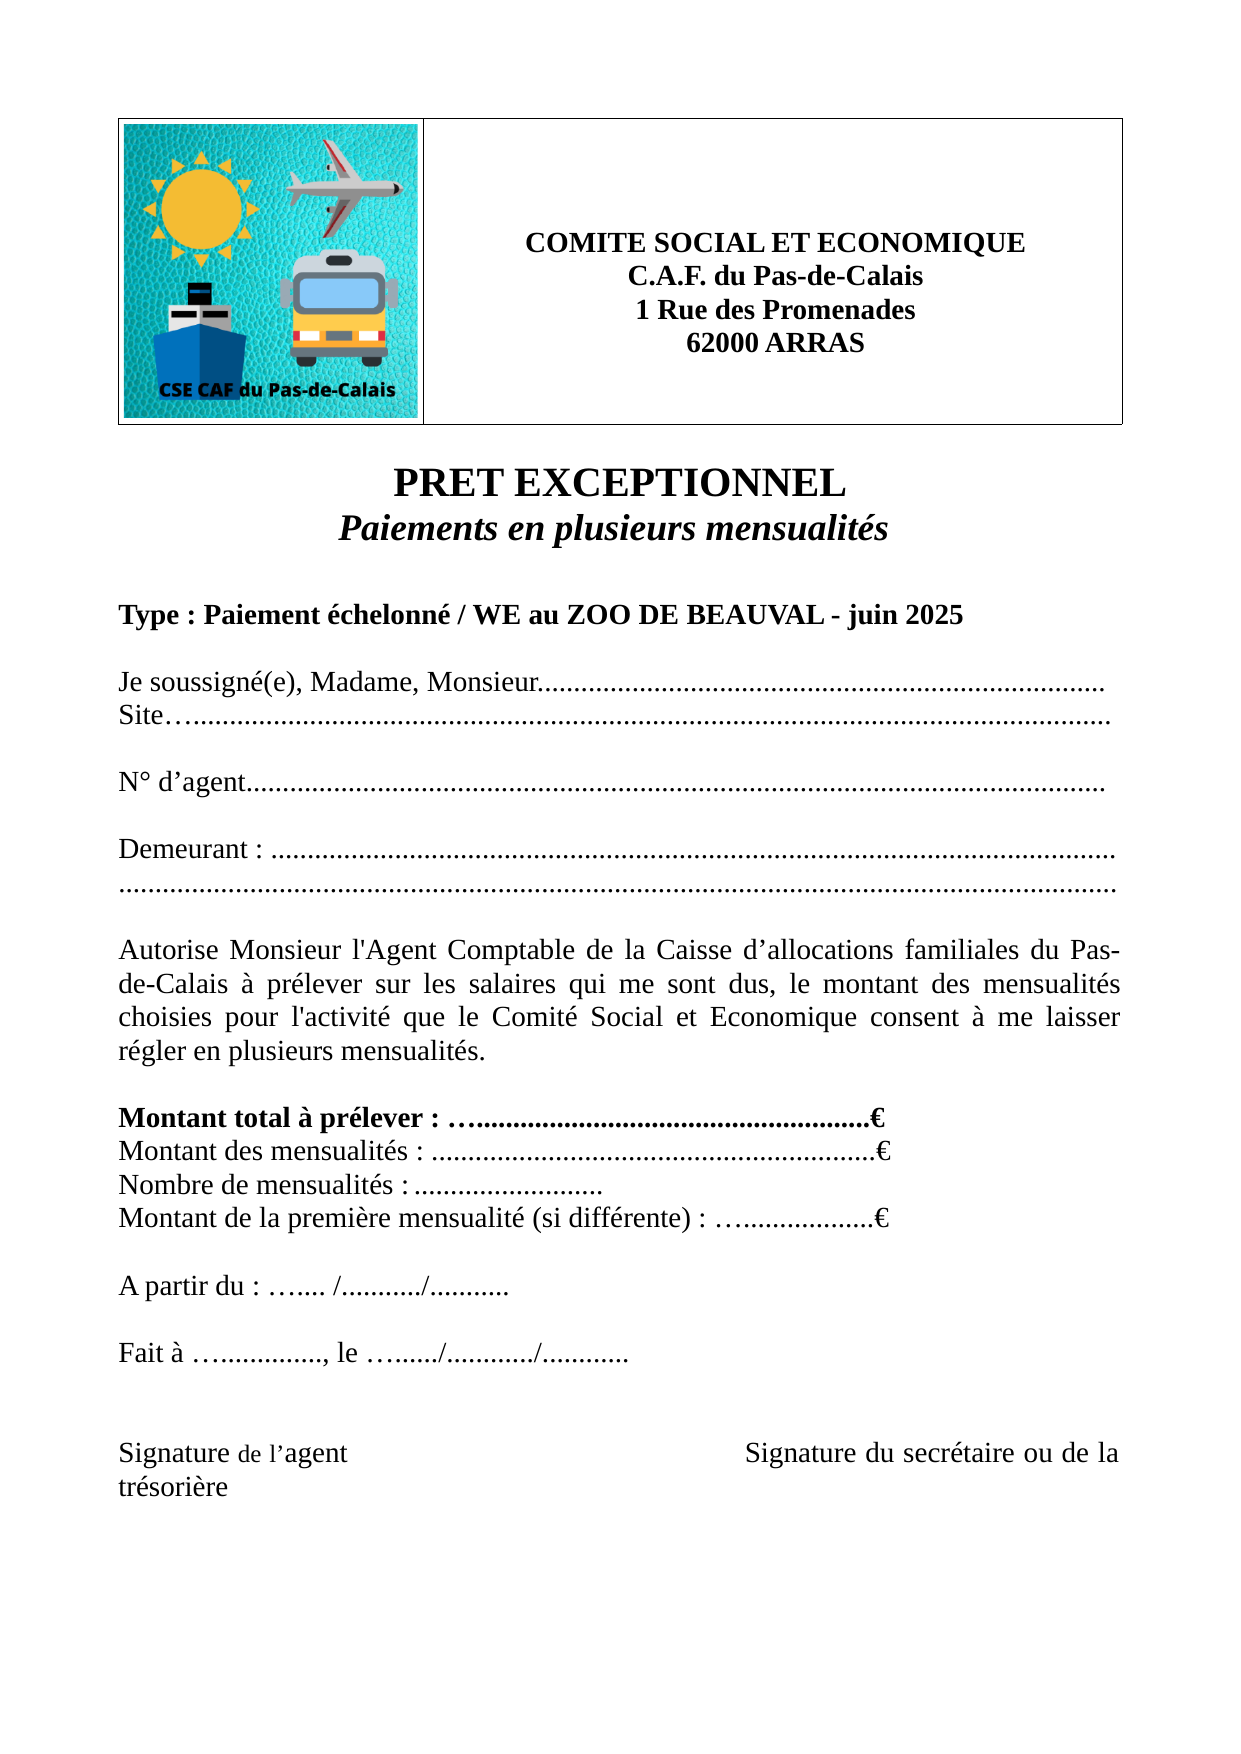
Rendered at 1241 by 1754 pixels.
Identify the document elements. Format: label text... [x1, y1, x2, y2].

text PRET EXCEPTIONNEL [118, 458, 1122, 506]
text Montant des mensualités : .............................................................€ [118, 1133, 1122, 1167]
text Paiements en plusieurs mensualités [118, 506, 1122, 549]
text Signature de l’agent Signature du secrétaire ou de la trésorière [118, 1435, 1122, 1502]
text Je soussigné(e), Madame, Monsieur.............................................................................. [118, 664, 1122, 697]
text Montant total à prélever : …......................................................€ [118, 1100, 1122, 1133]
text Fait à ….............., le …....../............/............ [118, 1335, 1122, 1368]
table_header COMITE SOCIAL ET ECONOMIQUE C.A.F. du Pas-de-Calais 1 Rue des Promenades 62000 ARRAS [424, 119, 1122, 424]
text N° d’agent...................................................................................................................... [118, 764, 1122, 798]
text A partir du : ….... /.........../........... [118, 1268, 1122, 1301]
table_header [119, 119, 423, 424]
text Type : Paiement échelonné / WE au ZOO DE BEAUVAL - juin 2025 [118, 597, 1122, 630]
text Demeurant : ............................................................................................................................................................................................................................................................. [118, 832, 1122, 899]
text Autorise Monsieur l'Agent Comptable de la Caisse d’allocations familiales du Pas-de-Calais à prélever sur les salaires qui me sont dus, le montant des mensualités choisies pour l'activité que le Comité Social et Economique consent à me laisser régler en plusieurs mensualités. [118, 932, 1122, 1066]
text Nombre de mensualités : .......................... [118, 1167, 1122, 1201]
text Montant de la première mensualité (si différente) : …..................€ [118, 1201, 1122, 1234]
text Site….............................................................................................................................. [118, 697, 1122, 731]
